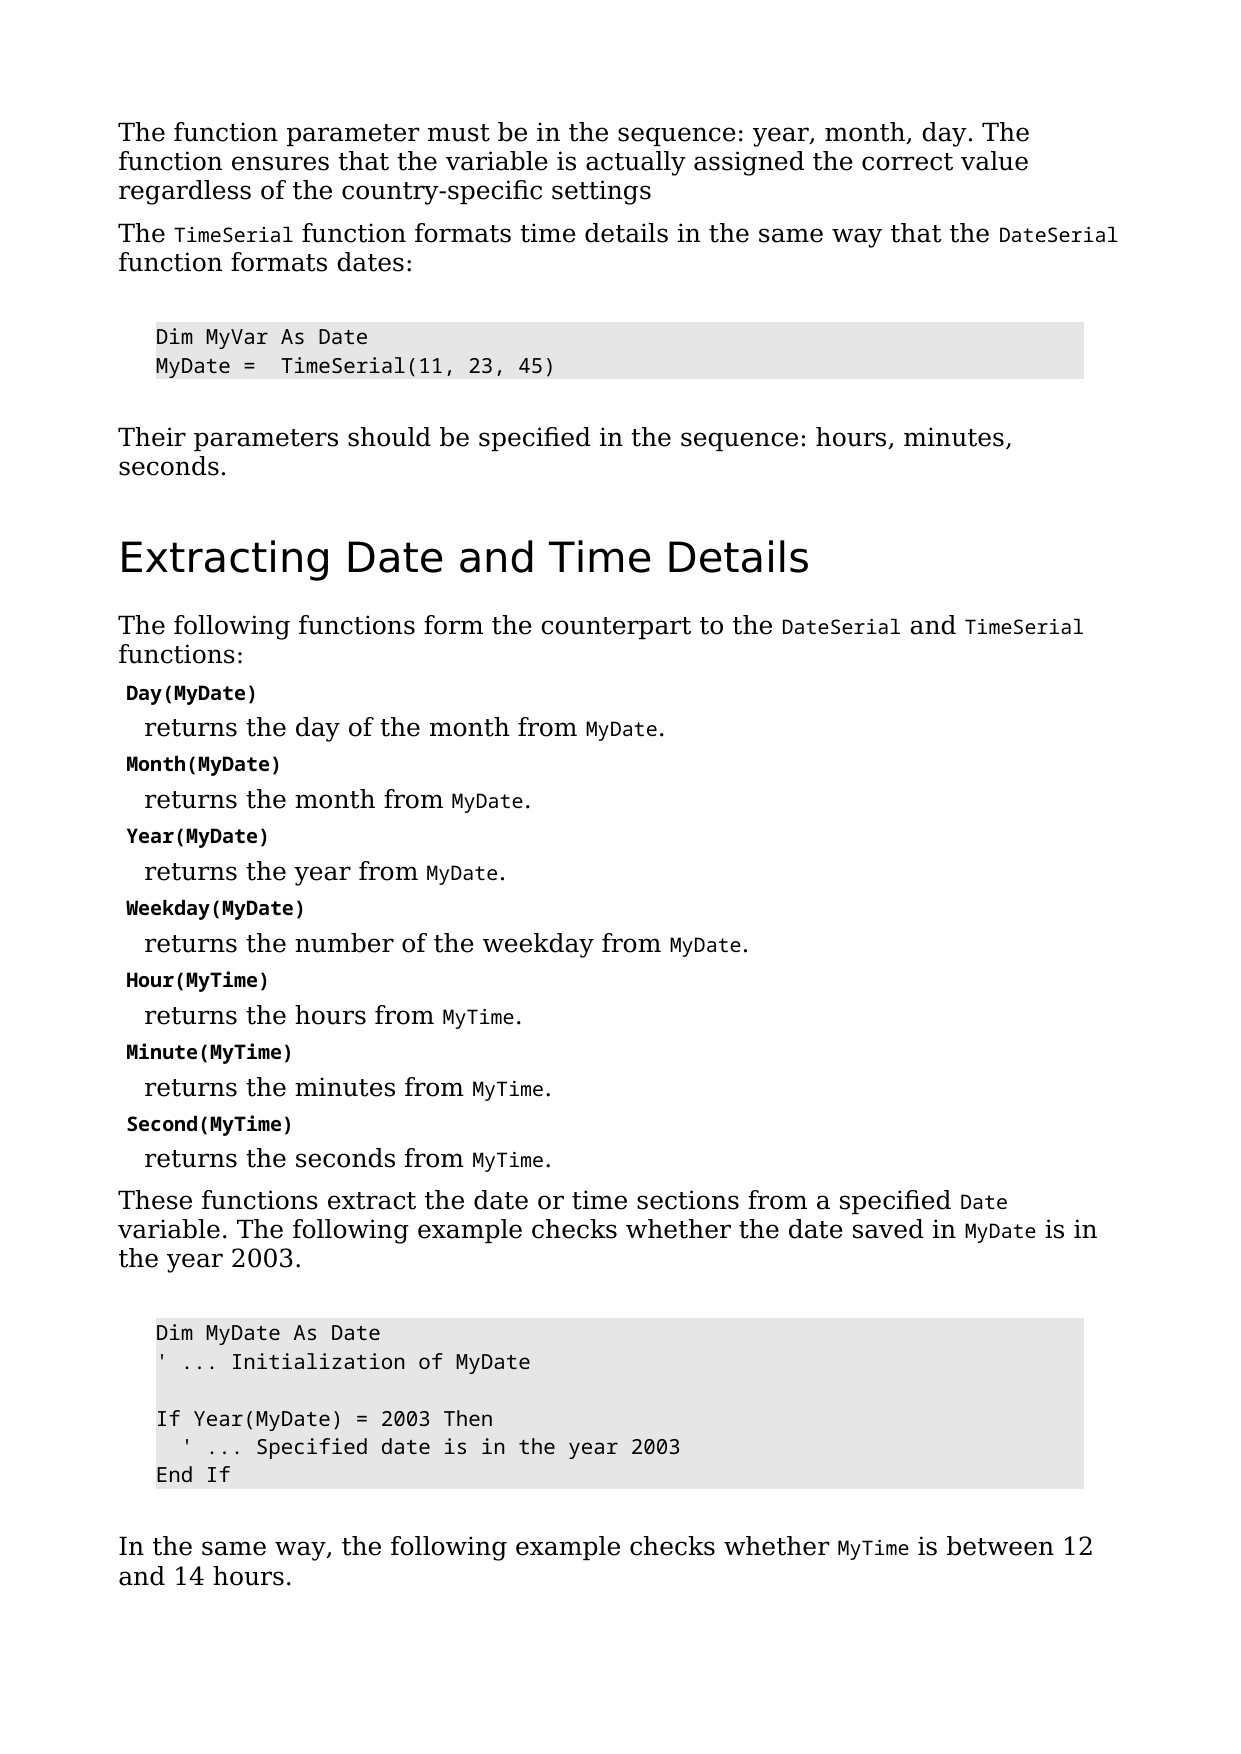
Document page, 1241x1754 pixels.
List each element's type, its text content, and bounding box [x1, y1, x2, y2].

text The following functions form the counterpart to the DateSerial and TimeSerial functions: [118, 611, 1122, 669]
text Dim MyVar As Date MyDate = TimeSerial(11, 23, 45) [156, 322, 1084, 379]
text Their parameters should be specified in the sequence: hours, minutes, seconds. [118, 423, 1122, 481]
list Year(MyDate) [118, 820, 1122, 849]
list Month(MyDate) [118, 748, 1122, 778]
list returns the seconds from MyTime. [136, 1144, 1122, 1174]
list Weekday(MyDate) [118, 892, 1122, 921]
list returns the hours from MyTime. [136, 1001, 1122, 1030]
text Dim MyDate As Date ' ... Initialization of MyDate If Year(MyDate) = 2003 Then ' ... Specified date is in the year 2003 End If [156, 1318, 1084, 1489]
subtitle Extracting Date and Time Details [118, 534, 1122, 582]
list Second(MyTime) [118, 1108, 1122, 1137]
text In the same way, the following example checks whether MyTime is between 12 and 14 hours. [118, 1532, 1122, 1591]
list Minute(MyTime) [118, 1036, 1122, 1065]
text The TimeSerial function formats time details in the same way that the DateSerial function formats dates: [118, 219, 1122, 277]
list Hour(MyTime) [118, 964, 1122, 993]
text These functions extract the date or time sections from a specified Date variable. The following example checks whether the date saved in MyDate is in the year 2003. [118, 1186, 1122, 1273]
text The function parameter must be in the sequence: year, month, day. The function ensures that the variable is actually assigned the correct value regardless of the country-specific settings [118, 118, 1122, 206]
list Day(MyDate) [118, 677, 1122, 706]
list returns the minutes from MyTime. [136, 1073, 1122, 1102]
list returns the month from MyDate. [136, 785, 1122, 814]
list returns the number of the weekday from MyDate. [136, 929, 1122, 958]
list returns the day of the month from MyDate. [136, 713, 1122, 742]
list returns the year from MyDate. [136, 857, 1122, 886]
